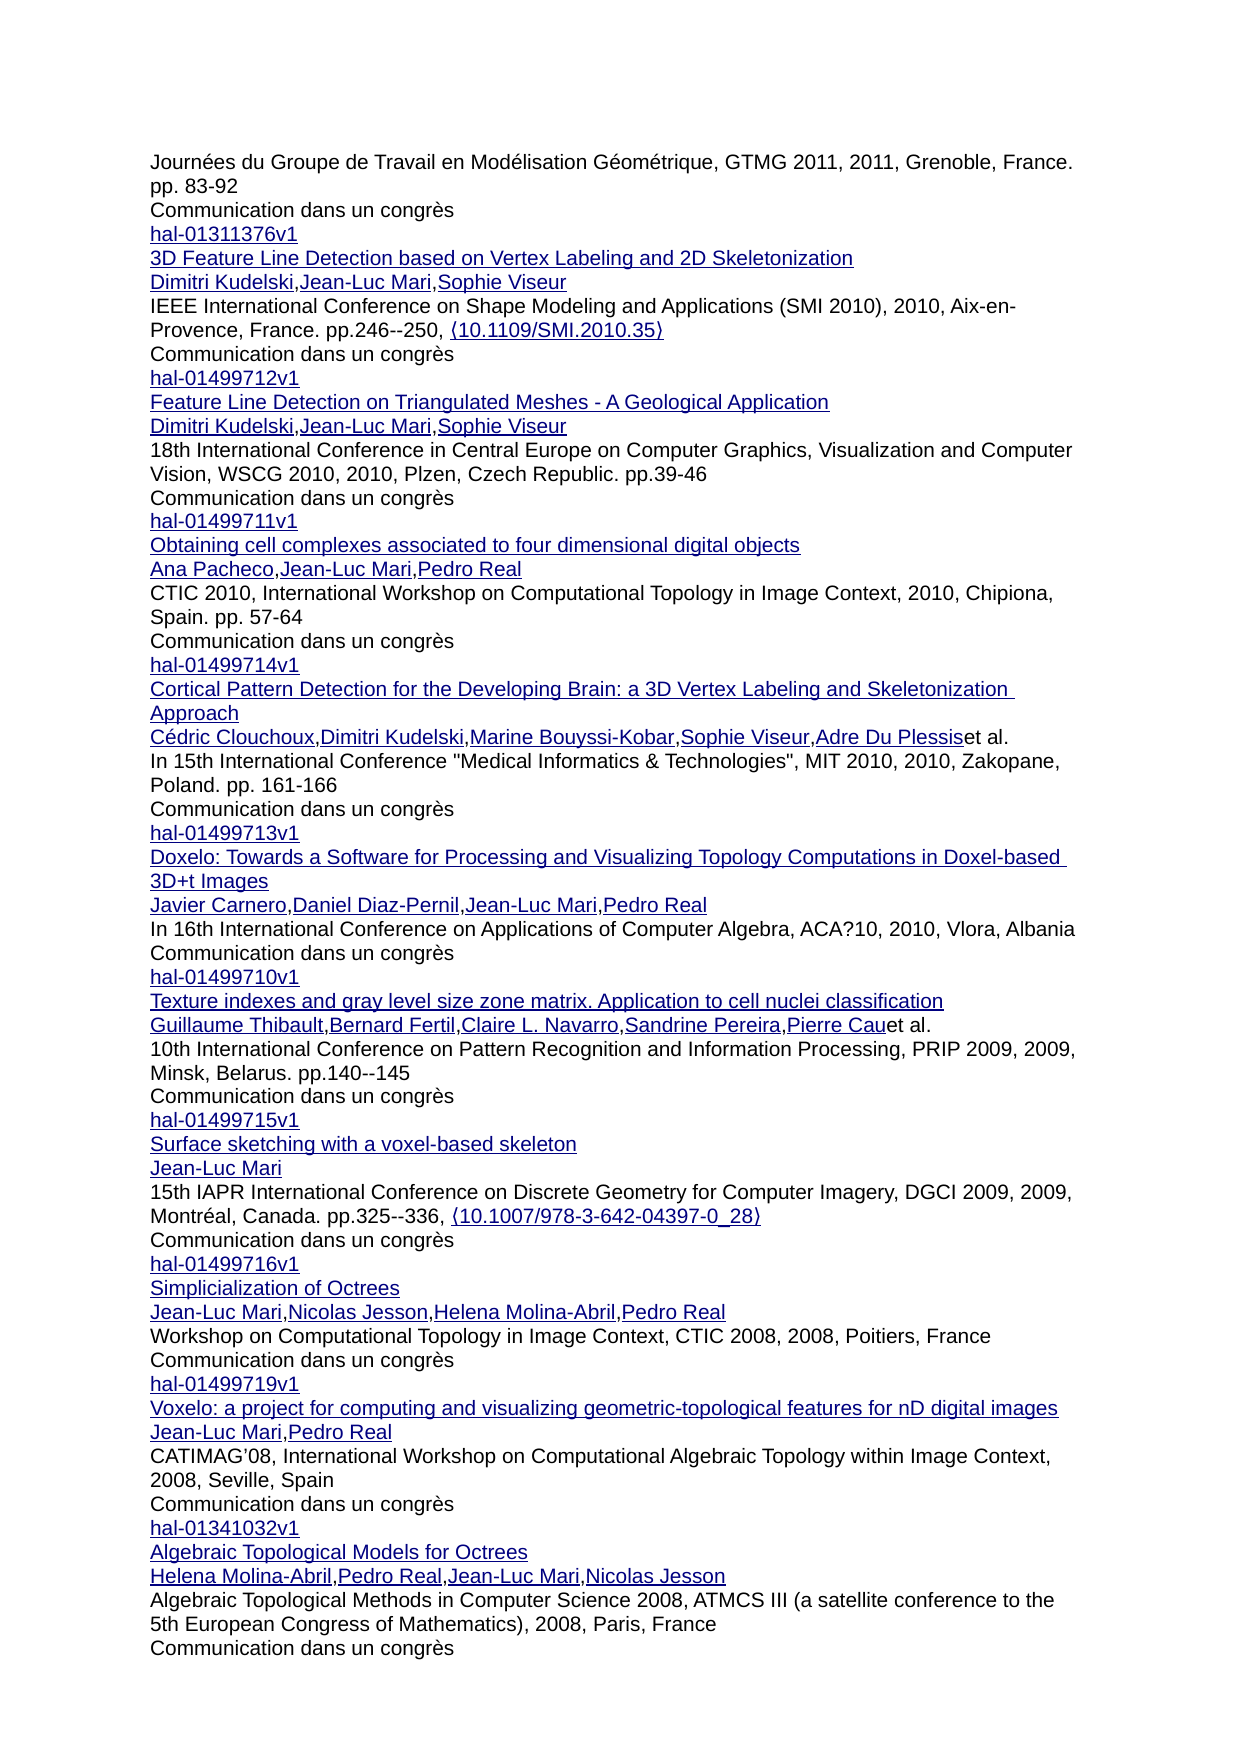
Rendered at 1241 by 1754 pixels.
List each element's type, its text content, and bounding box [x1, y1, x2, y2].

table_cell Journées du Groupe de Travail en Modélisation Géométrique, GTMG 2011, 2011, Grenoble, France. pp. 83-92 Communication dans un congrès hal-01311376v1 [150, 150, 1090, 246]
table_cell Doxelo: Towards a Software for Processing and Visualizing Topology Computations in Doxel-based 3D+t Images Javier Carnero,Daniel Diaz-Pernil,Jean-Luc Mari,Pedro Real In 16th International Conference on Applications of Computer Algebra, ACA?10, 2010, Vlora, Albania Communication dans un congrès hal-01499710v1 [150, 845, 1090, 988]
table_cell Obtaining cell complexes associated to four dimensional digital objects Ana Pacheco,Jean-Luc Mari,Pedro Real CTIC 2010, International Workshop on Computational Topology in Image Context, 2010, Chipiona, Spain. pp. 57-64 Communication dans un congrès hal-01499714v1 [150, 533, 1090, 677]
table_cell 3D Feature Line Detection based on Vertex Labeling and 2D Skeletonization Dimitri Kudelski,Jean-Luc Mari,Sophie Viseur IEEE International Conference on Shape Modeling and Applications (SMI 2010), 2010, Aix-en-Provence, France. pp.246--250, ⟨10.1109/SMI.2010.35⟩ Communication dans un congrès hal-01499712v1 [150, 246, 1090, 389]
table_cell Cortical Pattern Detection for the Developing Brain: a 3D Vertex Labeling and Skeletonization Approach Cédric Clouchoux,Dimitri Kudelski,Marine Bouyssi-Kobar,Sophie Viseur,Adre Du Plessiset al. In 15th International Conference "Medical Informatics & Technologies", MIT 2010, 2010, Zakopane, Poland. pp. 161-166 Communication dans un congrès hal-01499713v1 [150, 677, 1090, 845]
table_cell Texture indexes and gray level size zone matrix. Application to cell nuclei classification Guillaume Thibault,Bernard Fertil,Claire L. Navarro,Sandrine Pereira,Pierre Cauet al. 10th International Conference on Pattern Recognition and Information Processing, PRIP 2009, 2009, Minsk, Belarus. pp.140--145 Communication dans un congrès hal-01499715v1 [150, 989, 1090, 1132]
table_cell Simplicialization of Octrees Jean-Luc Mari,Nicolas Jesson,Helena Molina-Abril,Pedro Real Workshop on Computational Topology in Image Context, CTIC 2008, 2008, Poitiers, France Communication dans un congrès hal-01499719v1 [150, 1276, 1090, 1396]
table_cell Feature Line Detection on Triangulated Meshes - A Geological Application Dimitri Kudelski,Jean-Luc Mari,Sophie Viseur 18th International Conference in Central Europe on Computer Graphics, Visualization and Computer Vision, WSCG 2010, 2010, Plzen, Czech Republic. pp.39-46 Communication dans un congrès hal-01499711v1 [150, 390, 1090, 533]
table_cell Voxelo: a project for computing and visualizing geometric-topological features for nD digital images Jean-Luc Mari,Pedro Real CATIMAG’08, International Workshop on Computational Algebraic Topology within Image Context, 2008, Seville, Spain Communication dans un congrès hal-01341032v1 [150, 1396, 1090, 1539]
table_cell Surface sketching with a voxel-based skeleton Jean-Luc Mari 15th IAPR International Conference on Discrete Geometry for Computer Imagery, DGCI 2009, 2009, Montréal, Canada. pp.325--336, ⟨10.1007/978-3-642-04397-0_28⟩ Communication dans un congrès hal-01499716v1 [150, 1132, 1090, 1276]
table_cell Algebraic Topological Models for Octrees Helena Molina-Abril,Pedro Real,Jean-Luc Mari,Nicolas Jesson Algebraic Topological Methods in Computer Science 2008, ATMCS III (a satellite conference to the 5th European Congress of Mathematics), 2008, Paris, France Communication dans un congrès [150, 1540, 1090, 1659]
